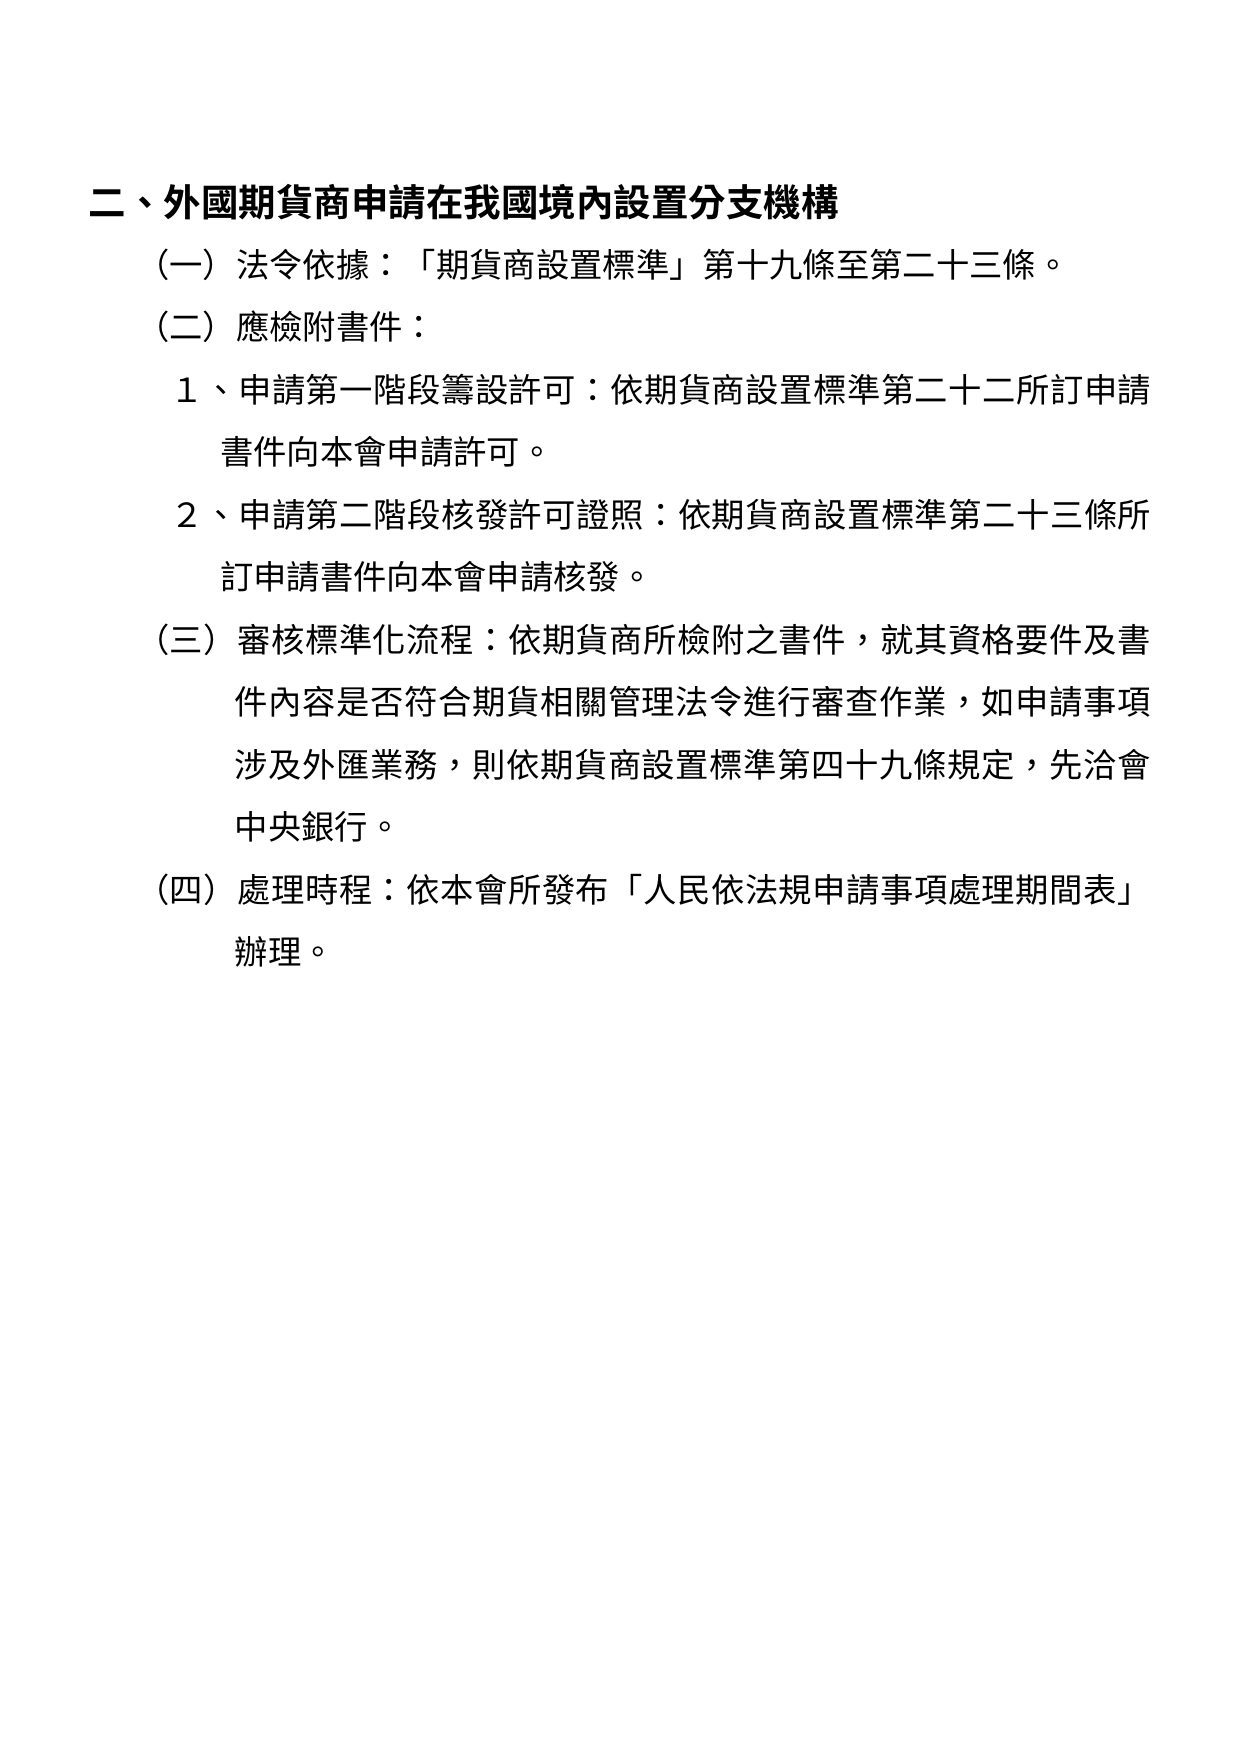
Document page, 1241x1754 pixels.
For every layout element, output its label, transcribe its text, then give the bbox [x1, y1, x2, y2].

text （四）處理時程：依本會所發布「人民依法規申請事項處理期間表」辦理。 [136, 846, 1152, 971]
text ２、申請第二階段核發許可證照：依期貨商設置標準第二十三條所訂申請書件向本會申請核發。 [170, 471, 1152, 596]
text 二、外國期貨商申請在我國境內設置分支機構 [89, 158, 1152, 221]
text （一）法令依據：「期貨商設置標準」第十九條至第二十三條。 [136, 221, 1152, 283]
text １、申請第一階段籌設許可：依期貨商設置標準第二十二所訂申請書件向本會申請許可。 [170, 346, 1152, 471]
text （三）審核標準化流程：依期貨商所檢附之書件，就其資格要件及書件內容是否符合期貨相關管理法令進行審查作業，如申請事項涉及外匯業務，則依期貨商設置標準第四十九條規定，先洽會中央銀行。 [136, 596, 1152, 846]
text （二）應檢附書件： [136, 283, 1152, 346]
